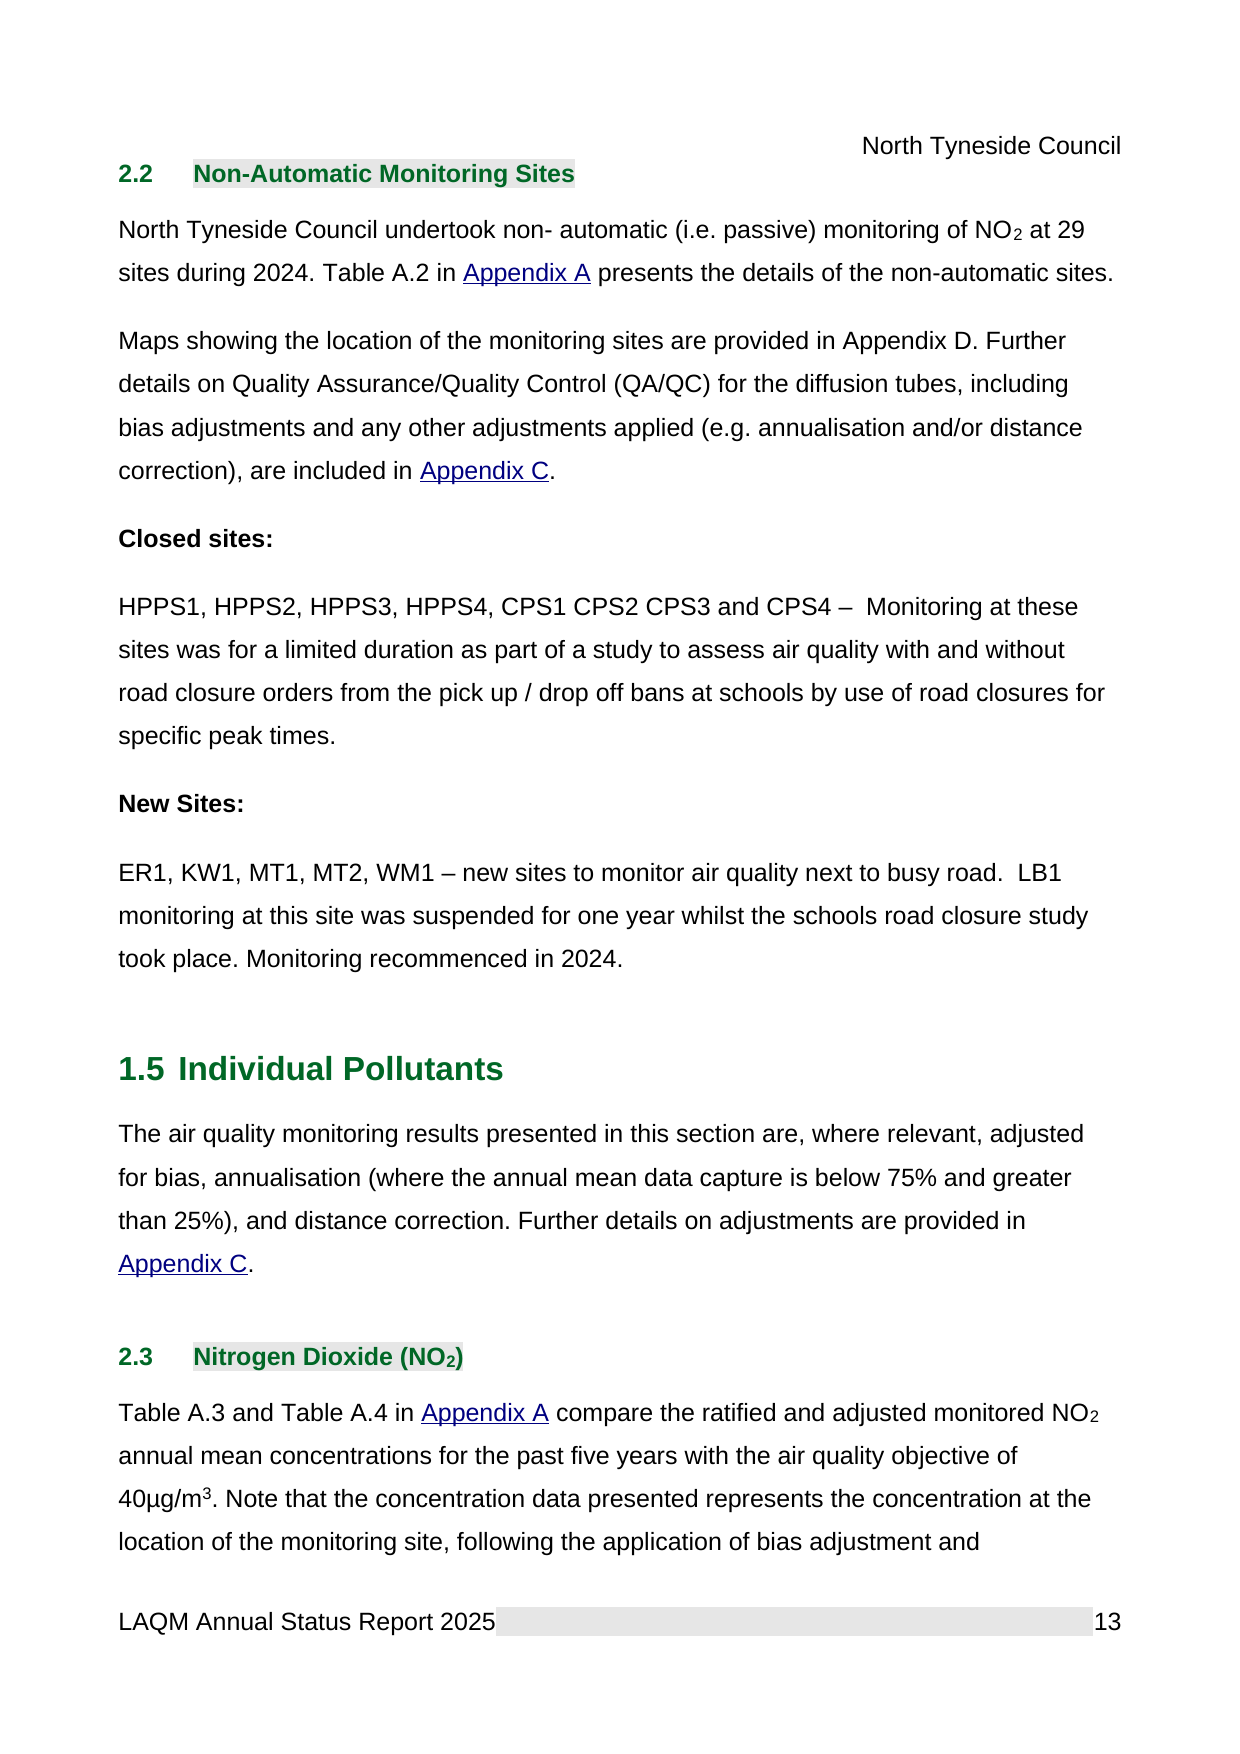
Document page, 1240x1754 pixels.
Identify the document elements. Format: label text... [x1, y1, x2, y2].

text ER1, KW1, MT1, MT2, WM1 – new sites to monitor air quality next to busy road. LB1 monitoring at this site was suspended for one year whilst the schools road closure study took place. Monitoring recommenced in 2024. [118, 857, 1121, 972]
text New Sites: [118, 789, 1121, 818]
subtitle Nitrogen Dioxide (NO2) [118, 1342, 1121, 1371]
text Maps showing the location of the monitoring sites are provided in Appendix D. Further details on Quality Assurance/Quality Control (QA/QC) for the diffusion tubes, including bias adjustments and any other adjustments applied (e.g. annualisation and/or distance correction), are included in Appendix C. [118, 326, 1121, 484]
text Closed sites: [118, 524, 1121, 552]
subtitle Non-Automatic Monitoring Sites [118, 159, 1121, 188]
subtitle Individual Pollutants [118, 1049, 1121, 1088]
text The air quality monitoring results presented in this section are, where relevant, adjusted for bias, annualisation (where the annual mean data capture is below 75% and greater than 25%), and distance correction. Further details on adjustments are provided in Appendix C. [118, 1119, 1121, 1278]
text HPPS1, HPPS2, HPPS3, HPPS4, CPS1 CPS2 CPS3 and CPS4 – Monitoring at these sites was for a limited duration as part of a study to assess air quality with and without road closure orders from the pick up / drop off bans at schools by use of road closures for specific peak times. [118, 592, 1121, 750]
text North Tyneside Council undertook non- automatic (i.e. passive) monitoring of NO2 at 29 sites during 2024. Table A.2 in Appendix A presents the details of the non-automatic sites. [118, 215, 1121, 287]
text Table A.3 and Table A.4 in Appendix A compare the ratified and adjusted monitored NO2 annual mean concentrations for the past five years with the air quality objective of 40µg/m3. Note that the concentration data presented represents the concentration at the location of the monitoring site, following the application of bias adjustment and [118, 1398, 1121, 1556]
